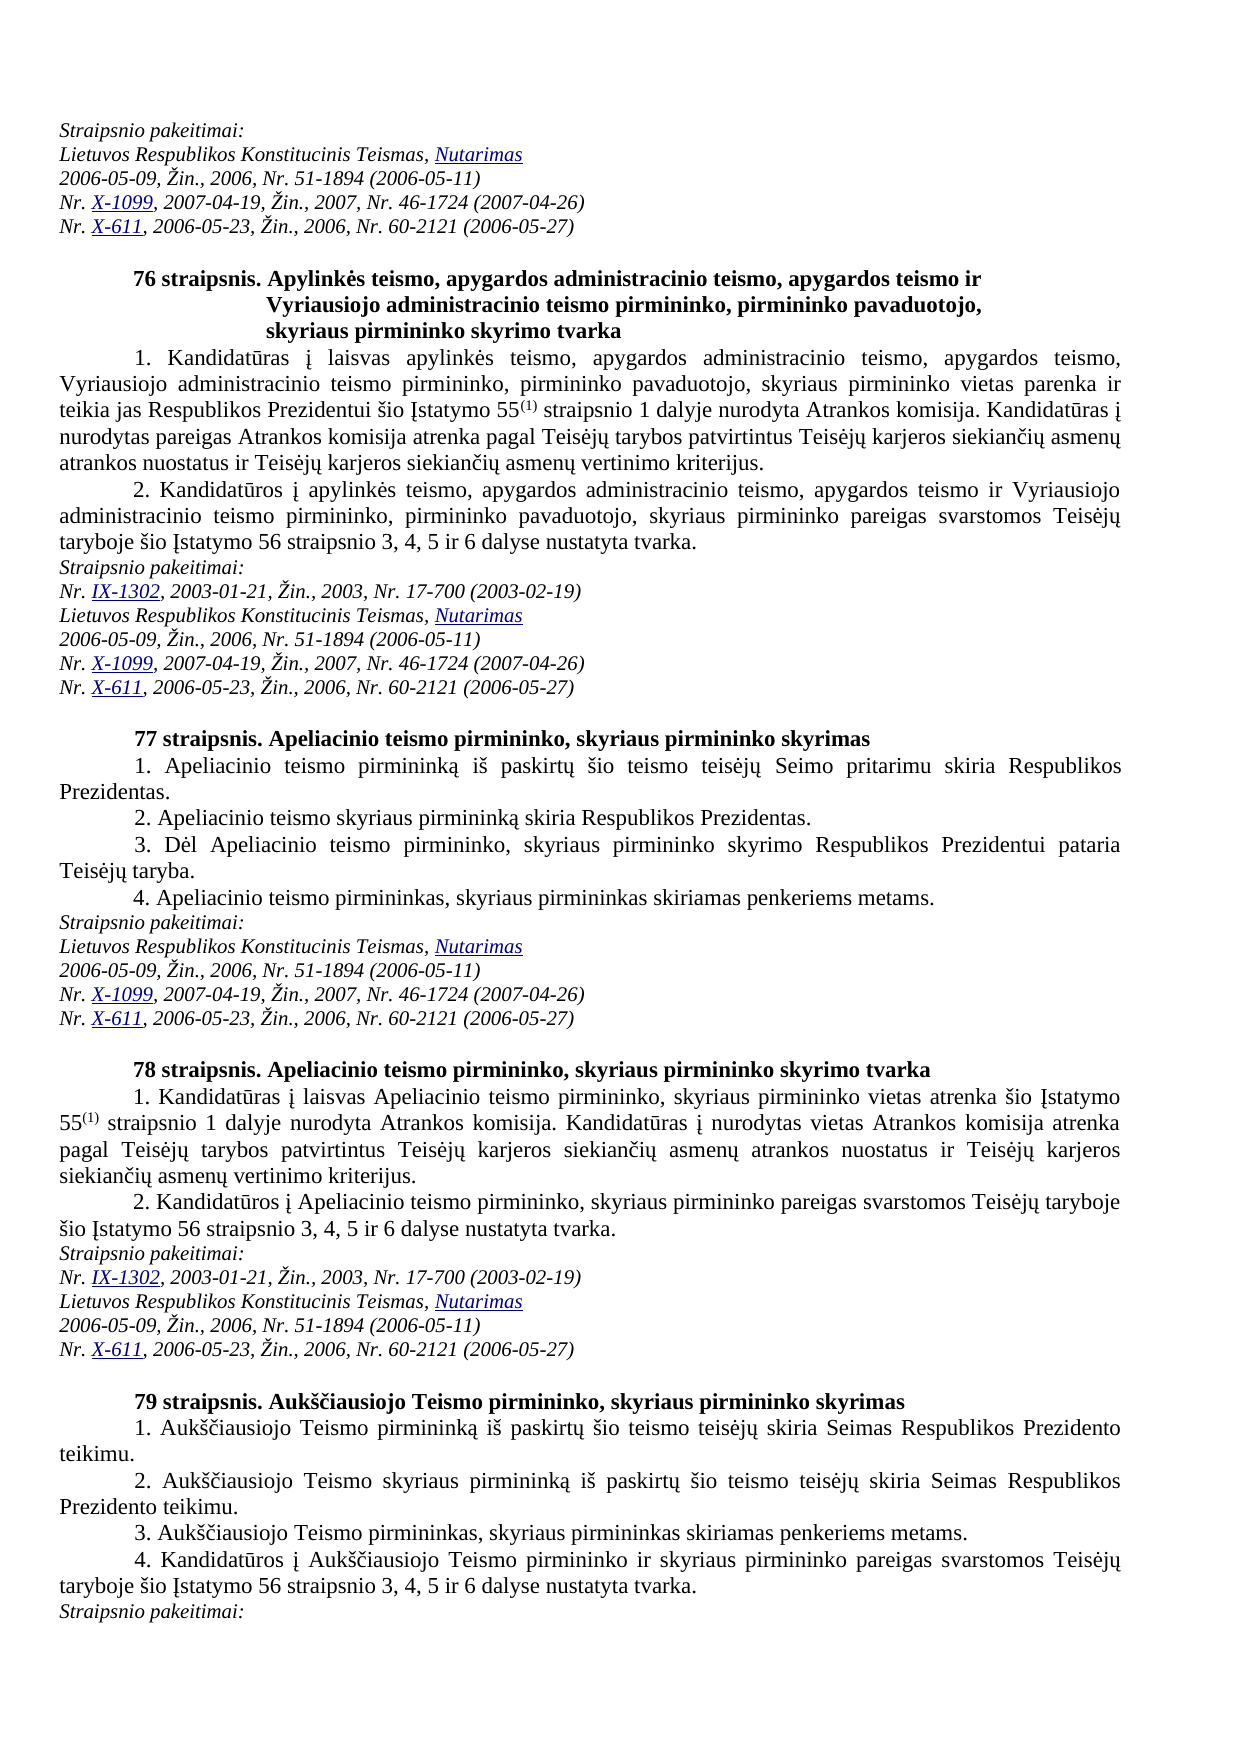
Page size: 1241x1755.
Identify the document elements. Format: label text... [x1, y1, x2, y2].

text 2006-05-09, Žin., 2006, Nr. 51-1894 (2006-05-11) [59, 166, 1122, 190]
text 4. Apeliacinio teismo pirmininkas, skyriaus pirmininkas skiriamas penkeriems metams. [59, 883, 1122, 910]
text Straipsnio pakeitimai: [59, 118, 1122, 142]
text 2006-05-09, Žin., 2006, Nr. 51-1894 (2006-05-11) [59, 627, 1122, 651]
text Nr. X-611, 2006-05-23, Žin., 2006, Nr. 60-2121 (2006-05-27) [59, 1337, 1122, 1361]
text 78 straipsnis. Apeliacinio teismo pirmininko, skyriaus pirmininko skyrimo tvarka [59, 1057, 1122, 1083]
text Nr. IX-1302, 2003-01-21, Žin., 2003, Nr. 17-700 (2003-02-19) [59, 1265, 1122, 1289]
text Lietuvos Respublikos Konstitucinis Teismas, Nutarimas [59, 934, 1122, 958]
text 1. Kandidatūras į laisvas apylinkės teismo, apygardos administracinio teismo, apygardos teismo, Vyriausiojo administracinio teismo pirmininko, pirmininko pavaduotojo, skyriaus pirmininko vietas parenka ir teikia jas Respublikos Prezidentui šio Įstatymo 55(1) straipsnio 1 dalyje nurodyta Atrankos komisija. Kandidatūras į nurodytas pareigas Atrankos komisija atrenka pagal Teisėjų tarybos patvirtintus Teisėjų karjeros siekiančių asmenų atrankos nuostatus ir Teisėjų karjeros siekiančių asmenų vertinimo kriterijus. [59, 344, 1122, 476]
text 76 straipsnis. Apylinkės teismo, apygardos administracinio teismo, apygardos teismo ir [59, 265, 1122, 291]
text 77 straipsnis. Apeliacinio teismo pirmininko, skyriaus pirmininko skyrimas [59, 725, 1122, 752]
text Nr. X-611, 2006-05-23, Žin., 2006, Nr. 60-2121 (2006-05-27) [59, 214, 1122, 238]
text 2. Aukščiausiojo Teismo skyriaus pirmininką iš paskirtų šio teismo teisėjų skiria Seimas Respublikos Prezidento teikimu. [59, 1467, 1122, 1519]
text 1. Apeliacinio teismo pirmininką iš paskirtų šio teismo teisėjų Seimo pritarimu skiria Respublikos Prezidentas. [59, 752, 1122, 804]
text Straipsnio pakeitimai: [59, 555, 1122, 579]
text 1. Aukščiausiojo Teismo pirmininką iš paskirtų šio teismo teisėjų skiria Seimas Respublikos Prezidento teikimu. [59, 1414, 1122, 1467]
text Nr. X-611, 2006-05-23, Žin., 2006, Nr. 60-2121 (2006-05-27) [59, 1006, 1122, 1030]
text Straipsnio pakeitimai: [59, 1241, 1122, 1265]
text Nr. X-1099, 2007-04-19, Žin., 2007, Nr. 46-1724 (2007-04-26) [59, 982, 1122, 1006]
text 4. Kandidatūros į Aukščiausiojo Teismo pirmininko ir skyriaus pirmininko pareigas svarstomos Teisėjų taryboje šio Įstatymo 56 straipsnio 3, 4, 5 ir 6 dalyse nustatyta tvarka. [59, 1546, 1122, 1598]
text Lietuvos Respublikos Konstitucinis Teismas, Nutarimas [59, 1289, 1122, 1313]
text 2. Apeliacinio teismo skyriaus pirmininką skiria Respublikos Prezidentas. [59, 804, 1122, 831]
text Straipsnio pakeitimai: [59, 1598, 1122, 1623]
text Lietuvos Respublikos Konstitucinis Teismas, Nutarimas [59, 603, 1122, 627]
text skyriaus pirmininko skyrimo tvarka [59, 317, 1122, 344]
text 1. Kandidatūras į laisvas Apeliacinio teismo pirmininko, skyriaus pirmininko vietas atrenka šio Įstatymo 55(1) straipsnio 1 dalyje nurodyta Atrankos komisija. Kandidatūras į nurodytas vietas Atrankos komisija atrenka pagal Teisėjų tarybos patvirtintus Teisėjų karjeros siekiančių asmenų atrankos nuostatus ir Teisėjų karjeros siekiančių asmenų vertinimo kriterijus. [59, 1083, 1122, 1188]
text Nr. X-1099, 2007-04-19, Žin., 2007, Nr. 46-1724 (2007-04-26) [59, 651, 1122, 675]
text 79 straipsnis. Aukščiausiojo Teismo pirmininko, skyriaus pirmininko skyrimas [134, 1388, 1122, 1414]
text 2. Kandidatūros į apylinkės teismo, apygardos administracinio teismo, apygardos teismo ir Vyriausiojo administracinio teismo pirmininko, pirmininko pavaduotojo, skyriaus pirmininko pareigas svarstomos Teisėjų taryboje šio Įstatymo 56 straipsnio 3, 4, 5 ir 6 dalyse nustatyta tvarka. [59, 476, 1122, 555]
text Vyriausiojo administracinio teismo pirmininko, pirmininko pavaduotojo, [59, 291, 1122, 317]
text Nr. X-611, 2006-05-23, Žin., 2006, Nr. 60-2121 (2006-05-27) [59, 675, 1122, 699]
text 3. Aukščiausiojo Teismo pirmininkas, skyriaus pirmininkas skiriamas penkeriems metams. [59, 1519, 1122, 1546]
text 2006-05-09, Žin., 2006, Nr. 51-1894 (2006-05-11) [59, 1313, 1122, 1337]
text 2. Kandidatūros į Apeliacinio teismo pirmininko, skyriaus pirmininko pareigas svarstomos Teisėjų taryboje šio Įstatymo 56 straipsnio 3, 4, 5 ir 6 dalyse nustatyta tvarka. [59, 1188, 1122, 1241]
text Lietuvos Respublikos Konstitucinis Teismas, Nutarimas [59, 142, 1122, 166]
text Straipsnio pakeitimai: [59, 910, 1122, 934]
text 3. Dėl Apeliacinio teismo pirmininko, skyriaus pirmininko skyrimo Respublikos Prezidentui pataria Teisėjų taryba. [59, 831, 1122, 883]
text Nr. IX-1302, 2003-01-21, Žin., 2003, Nr. 17-700 (2003-02-19) [59, 579, 1122, 603]
text 2006-05-09, Žin., 2006, Nr. 51-1894 (2006-05-11) [59, 958, 1122, 982]
text Nr. X-1099, 2007-04-19, Žin., 2007, Nr. 46-1724 (2007-04-26) [59, 190, 1122, 214]
